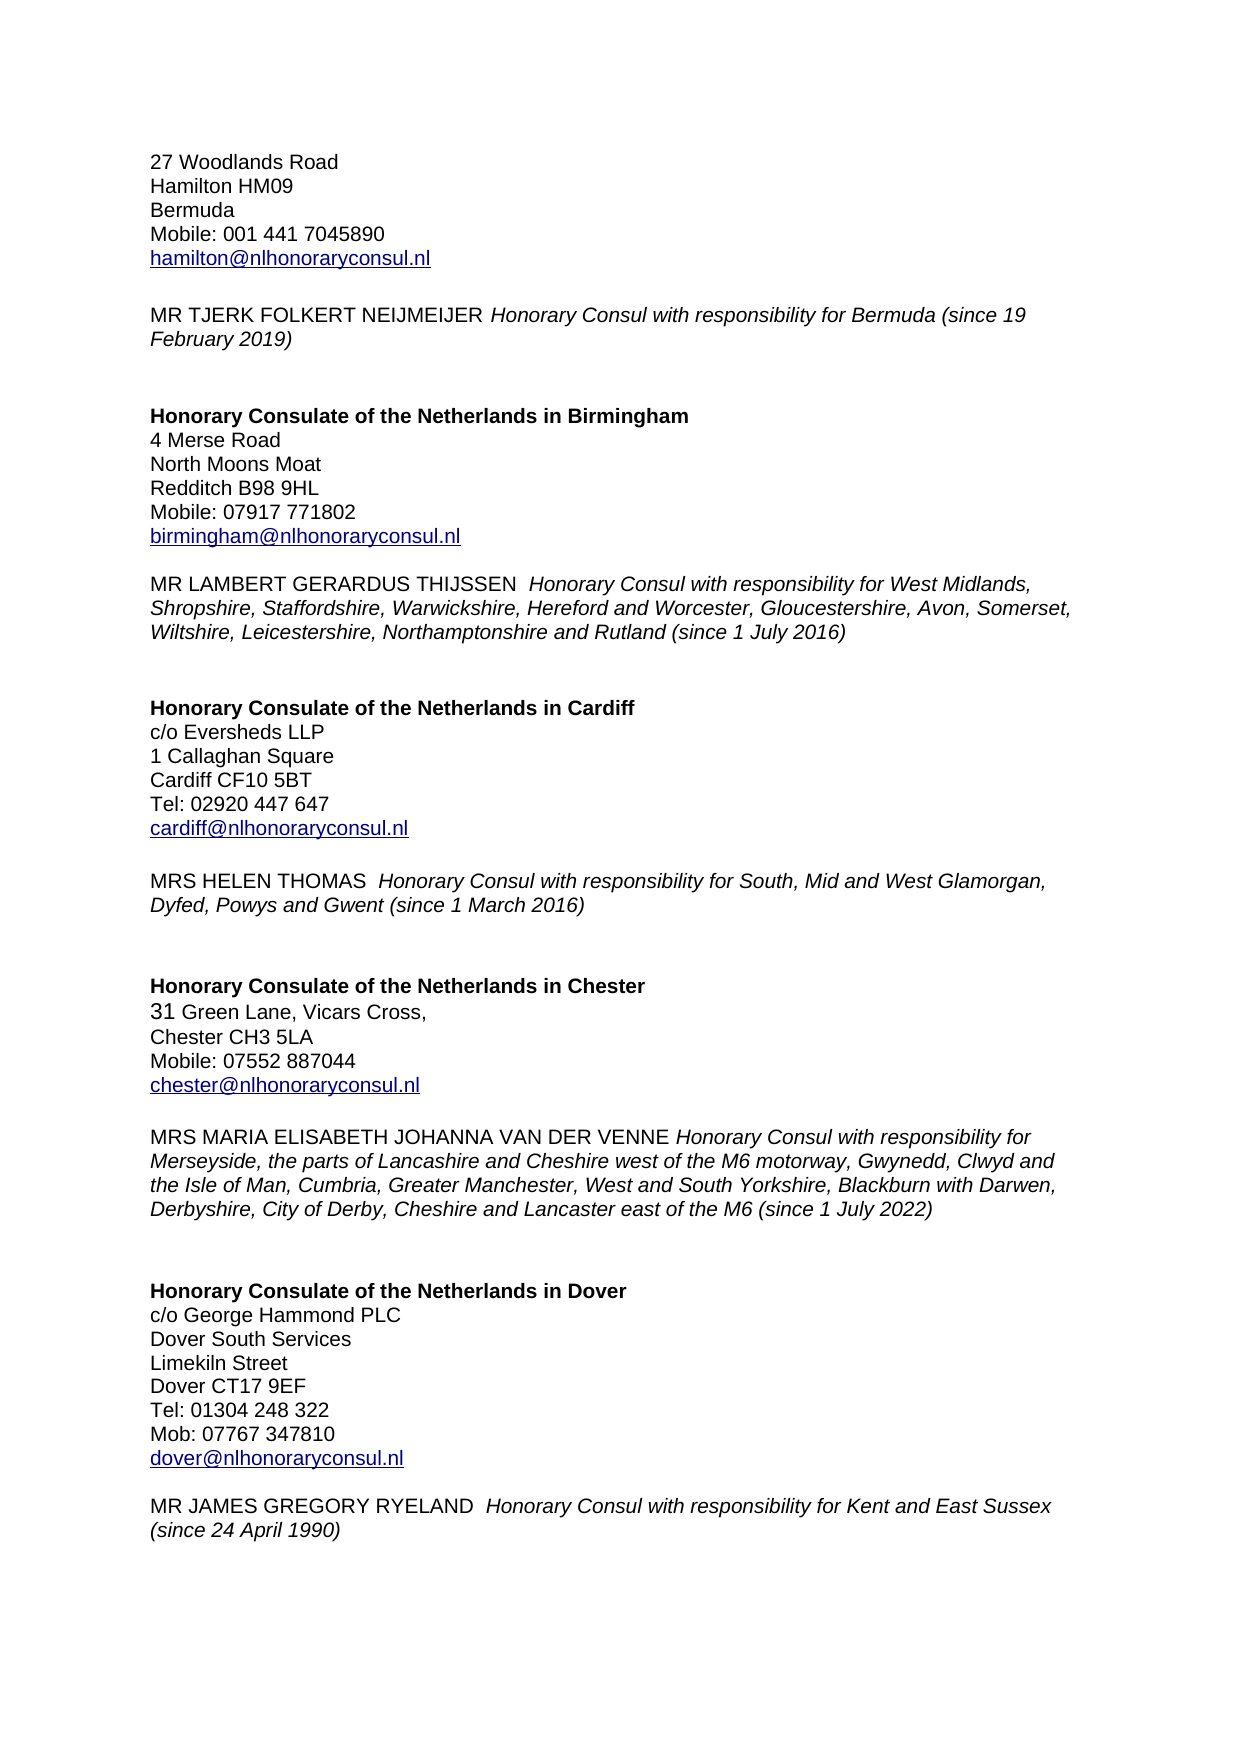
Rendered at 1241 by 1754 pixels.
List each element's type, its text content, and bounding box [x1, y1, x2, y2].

text Honorary Consulate of the Netherlands in Birmingham [150, 404, 1090, 428]
text Honorary Consulate of the Netherlands in Cardiff [150, 696, 1090, 720]
text Mobile: 07552 887044 [150, 1048, 1090, 1072]
text MRS HELEN THOMAS Honorary Consul with responsibility for South, Mid and West Glamorgan, Dyfed, Powys and Gwent (since 1 March 2016) [150, 869, 1090, 917]
text Mobile: 001 441 7045890 [150, 222, 1090, 246]
text Chester CH3 5LA [150, 1024, 1090, 1048]
text Redditch B98 9HL [150, 476, 1090, 500]
text dover@nlhonoraryconsul.nl [150, 1446, 1090, 1470]
text Honorary Consulate of the Netherlands in Chester [150, 974, 1090, 998]
text 1 Callaghan Square [150, 744, 1090, 768]
text MRS MARIA ELISABETH JOHANNA VAN DER VENNE Honorary Consul with responsibility for Merseyside, the parts of Lancashire and Cheshire west of the M6 motorway, Gwynedd, Clwyd and the Isle of Man, Cumbria, Greater Manchester, West and South Yorkshire, Blackburn with Darwen, Derbyshire, City of Derby, Cheshire and Lancaster east of the M6 (since 1 July 2022) [150, 1125, 1090, 1221]
text Mob: 07767 347810 [150, 1422, 1090, 1446]
text Dover CT17 9EF [150, 1374, 1090, 1398]
text MR JAMES GREGORY RYELAND Honorary Consul with responsibility for Kent and East Sussex (since 24 April 1990) [150, 1494, 1090, 1542]
text chester@nlhonoraryconsul.nl [150, 1072, 1090, 1096]
text Bermuda [150, 198, 1090, 222]
text MR TJERK FOLKERT NEIJMEIJER Honorary Consul with responsibility for Bermuda (since 19 February 2019) [150, 298, 1090, 351]
text c/o George Hammond PLC [150, 1302, 1090, 1326]
text Dover South Services [150, 1326, 1090, 1350]
text Tel: 02920 447 647 [150, 792, 1090, 816]
text 4 Merse Road [150, 428, 1090, 452]
text Hamilton HM09 [150, 174, 1090, 198]
text Mobile: 07917 771802 [150, 500, 1090, 524]
text cardiff@nlhonoraryconsul.nl [150, 816, 1090, 840]
text Honorary Consulate of the Netherlands in Dover [150, 1278, 1090, 1302]
text hamilton@nlhonoraryconsul.nl [150, 246, 1090, 270]
text Limekiln Street [150, 1350, 1090, 1374]
text North Moons Moat [150, 452, 1090, 476]
text birmingham@nlhonoraryconsul.nl [150, 524, 1090, 548]
text Tel: 01304 248 322 [150, 1398, 1090, 1422]
text MR LAMBERT GERARDUS THIJSSEN Honorary Consul with responsibility for West Midlands, Shropshire, Staffordshire, Warwickshire, Hereford and Worcester, Gloucestershire, Avon, Somerset, Wiltshire, Leicestershire, Northamptonshire and Rutland (since 1 July 2016) [150, 572, 1090, 643]
text Cardiff CF10 5BT [150, 768, 1090, 792]
text c/o Eversheds LLP [150, 720, 1090, 744]
text 27 Woodlands Road [150, 150, 1090, 174]
text 31 Green Lane, Vicars Cross, [150, 998, 1090, 1024]
